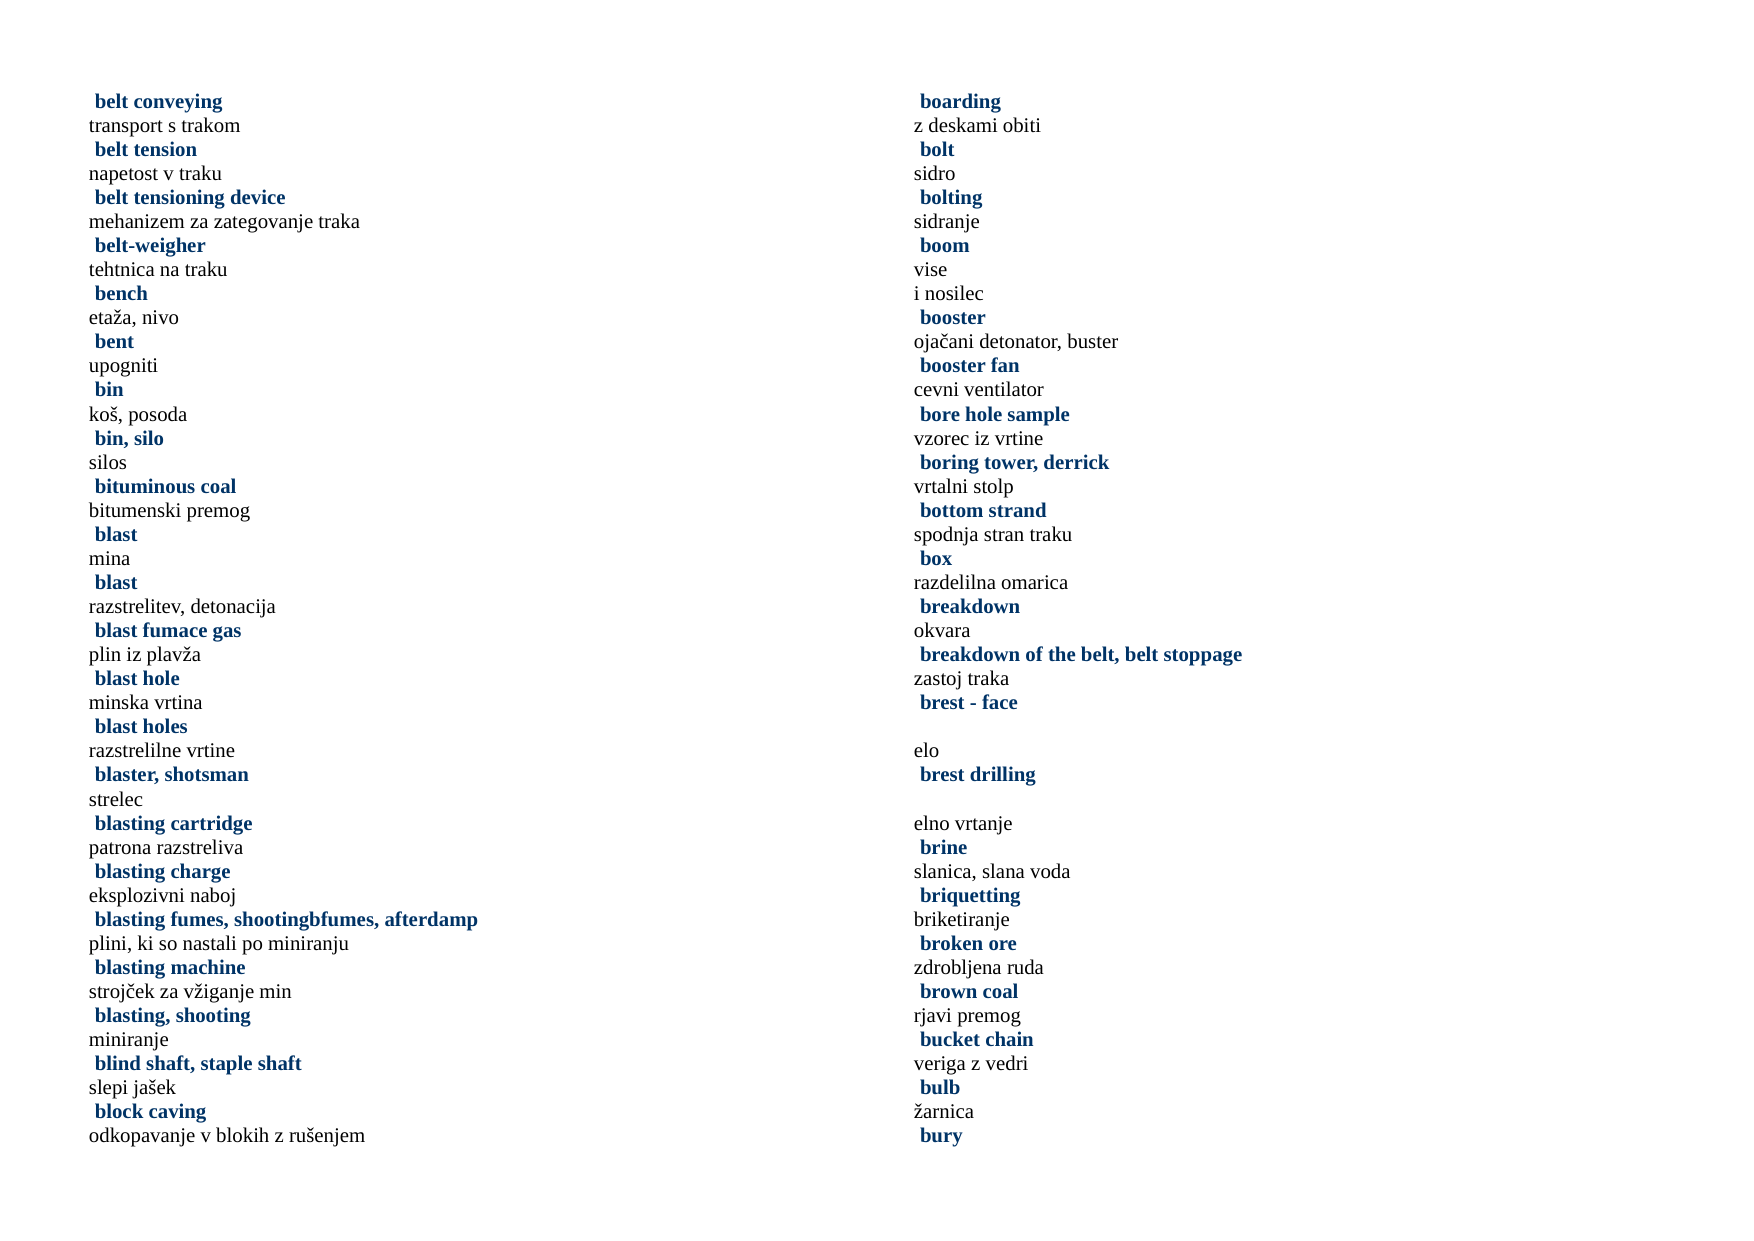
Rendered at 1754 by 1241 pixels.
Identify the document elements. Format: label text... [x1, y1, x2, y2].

text blast fumace gas [94, 618, 840, 642]
text vise [914, 257, 1665, 281]
text plin iz plavža [89, 642, 840, 666]
text briketiranje [914, 907, 1665, 931]
text bolting [920, 185, 1665, 209]
text zdrobljena ruda [914, 955, 1665, 979]
text blast hole [94, 666, 840, 690]
text tehtnica na traku [89, 257, 840, 281]
text sidranje [914, 209, 1665, 233]
text zastoj traka [914, 666, 1665, 690]
text belt tensioning device [94, 185, 840, 209]
text blast holes [94, 714, 840, 738]
text blast [94, 570, 840, 594]
text bucket chain [920, 1027, 1665, 1051]
text bin, silo [94, 426, 840, 449]
text bent [94, 329, 840, 353]
text boom [920, 233, 1665, 257]
text elno vrtanje [914, 811, 1665, 834]
text elo [914, 738, 1665, 762]
text blasting machine [94, 955, 840, 979]
text rjavi premog [914, 1003, 1665, 1027]
text blasting cartridge [94, 811, 840, 834]
text booster [920, 305, 1665, 329]
text blasting charge [94, 859, 840, 883]
text bituminous coal [94, 474, 840, 498]
text belt-weigher [94, 233, 840, 257]
text belt tension [94, 137, 840, 161]
text vrtalni stolp [914, 474, 1665, 498]
text booster fan [920, 353, 1665, 377]
text cevni ventilator [914, 377, 1665, 401]
text bin [94, 377, 840, 401]
text veriga z vedri [914, 1051, 1665, 1075]
text block caving [94, 1099, 840, 1123]
text briquetting [920, 883, 1665, 907]
text odkopavanje v blokih z rušenjem [89, 1123, 840, 1147]
text bitumenski premog [89, 498, 840, 522]
text brest - face [920, 690, 1665, 714]
text patrona razstreliva [89, 834, 840, 859]
text koš, posoda [89, 401, 840, 426]
text minska vrtina [89, 690, 840, 714]
text transport s trakom [89, 113, 840, 137]
text i nosilec [914, 281, 1665, 305]
text okvara [914, 618, 1665, 642]
text razstrelitev, detonacija [89, 594, 840, 618]
text strojček za vžiganje min [89, 979, 840, 1003]
text strelec [89, 786, 840, 811]
text eksplozivni naboj [89, 883, 840, 907]
text napetost v traku [89, 161, 840, 185]
text žarnica [914, 1099, 1665, 1123]
text blind shaft, staple shaft [94, 1051, 840, 1075]
text broken ore [920, 931, 1665, 955]
text sidro [914, 161, 1665, 185]
text blasting, shooting [94, 1003, 840, 1027]
text bottom strand [920, 498, 1665, 522]
text bolt [920, 137, 1665, 161]
text z deskami obiti [914, 113, 1665, 137]
text bench [94, 281, 840, 305]
text blasting fumes, shootingbfumes, afterdamp [94, 907, 840, 931]
text bore hole sample [920, 401, 1665, 426]
text silos [89, 449, 840, 474]
text breakdown of the belt, belt stoppage [920, 642, 1665, 666]
text vzorec iz vrtine [914, 426, 1665, 449]
text brest drilling [920, 762, 1665, 786]
text upogniti [89, 353, 840, 377]
text razdelilna omarica [914, 570, 1665, 594]
text breakdown [920, 594, 1665, 618]
text belt conveying [94, 89, 840, 113]
text brown coal [920, 979, 1665, 1003]
text ojačani detonator, buster [914, 329, 1665, 353]
text miniranje [89, 1027, 840, 1051]
text bulb [920, 1075, 1665, 1099]
text bury [920, 1123, 1665, 1147]
text blaster, shotsman [94, 762, 840, 786]
text etaža, nivo [89, 305, 840, 329]
text razstrelilne vrtine [89, 738, 840, 762]
text slepi jašek [89, 1075, 840, 1099]
text boarding [920, 89, 1665, 113]
text spodnja stran traku [914, 522, 1665, 546]
text box [920, 546, 1665, 570]
text blast [94, 522, 840, 546]
text plini, ki so nastali po miniranju [89, 931, 840, 955]
text slanica, slana voda [914, 859, 1665, 883]
text mina [89, 546, 840, 570]
text mehanizem za zategovanje traka [89, 209, 840, 233]
text boring tower, derrick [920, 449, 1665, 474]
text brine [920, 834, 1665, 859]
